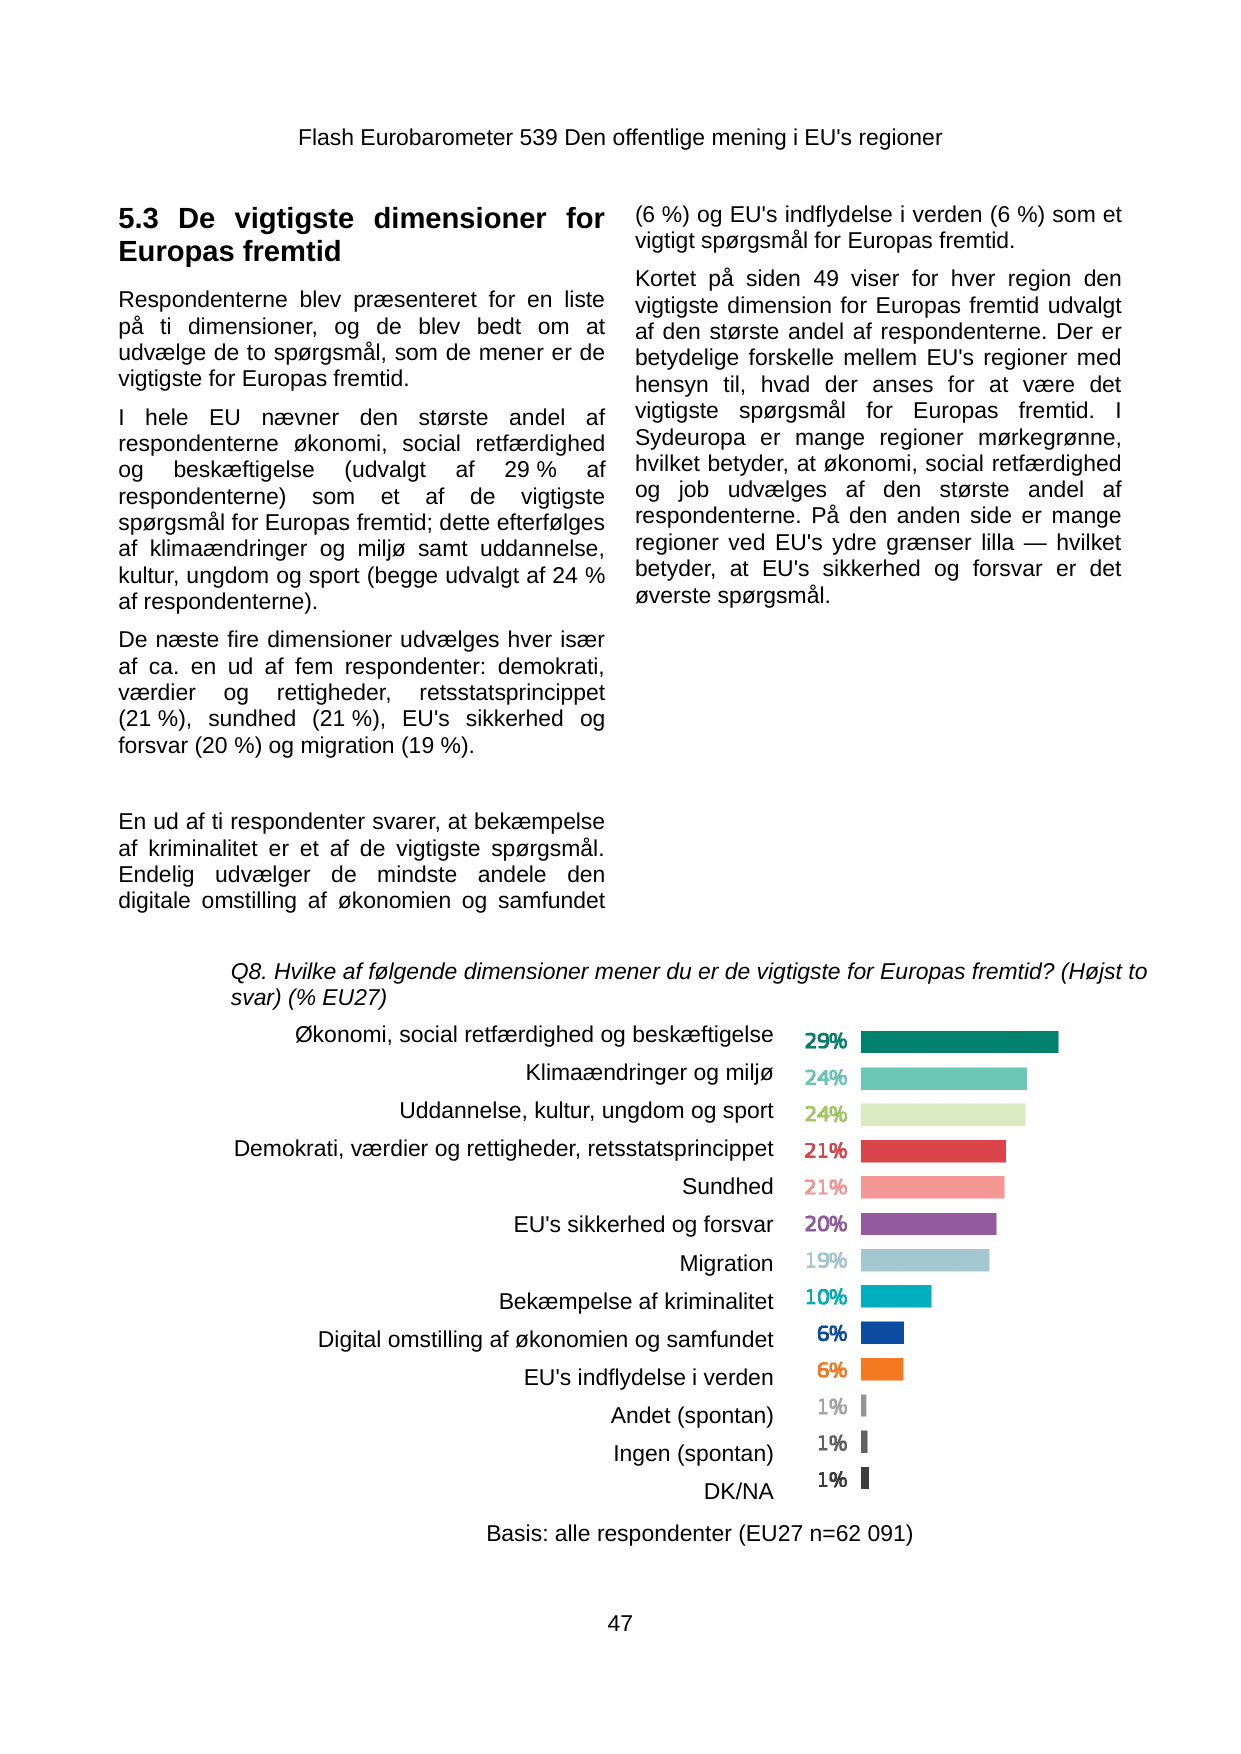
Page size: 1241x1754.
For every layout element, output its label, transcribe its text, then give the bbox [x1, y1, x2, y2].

text En ud af ti respondenter svarer, at bekæmpelse af kriminalitet er et af de vigtigste spørgsmål. Endelig udvælger de mindste andele den digitale omstilling af økonomien og samfundet [118, 808, 605, 913]
text (6 %) og EU's indflydelse i verden (6 %) som et vigtigt spørgsmål for Europas fremtid. [635, 201, 1122, 253]
text I hele EU nævner den største andel af respondenterne økonomi, social retfærdighed og beskæftigelse (udvalgt af 29 % af respondenterne) som et af de vigtigste spørgsmål for Europas fremtid; dette efterfølges af klimaændringer og miljø samt uddannelse, kultur, ungdom og sport (begge udvalgt af 24 % af respondenterne). [118, 403, 605, 614]
picture [800, 1012, 1066, 1496]
text Respondenterne blev præsenteret for en liste på ti dimensioner, og de blev bedt om at udvælge de to spørgsmål, som de mener er de vigtigste for Europas fremtid. [118, 286, 605, 392]
text Kortet på siden 48 viser for hver region den vigtigste dimension for Europas fremtid udvalgt af den største andel af respondenterne. Der er betydelige forskelle mellem EU's regioner med hensyn til, hvad der anses for at være det vigtigste spørgsmål for Europas fremtid. I Sydeuropa er mange regioner mørkegrønne, hvilket betyder, at økonomi, social retfærdighed og job udvælges af den største andel af respondenterne. På den anden side er mange regioner ved EU's ydre grænser lilla — hvilket betyder, at EU's sikkerhed og forsvar er det øverste spørgsmål. [635, 265, 1122, 608]
subtitle 5.3 De vigtigste dimensioner for Europas fremtid [118, 201, 605, 268]
text De næste fire dimensioner udvælges hver især af ca. en ud af fem respondenter: demokrati, værdier og rettigheder, retsstatsprincippet (21 %), sundhed (21 %), EU's sikkerhed og forsvar (20 %) og migration (19 %). [118, 626, 605, 758]
